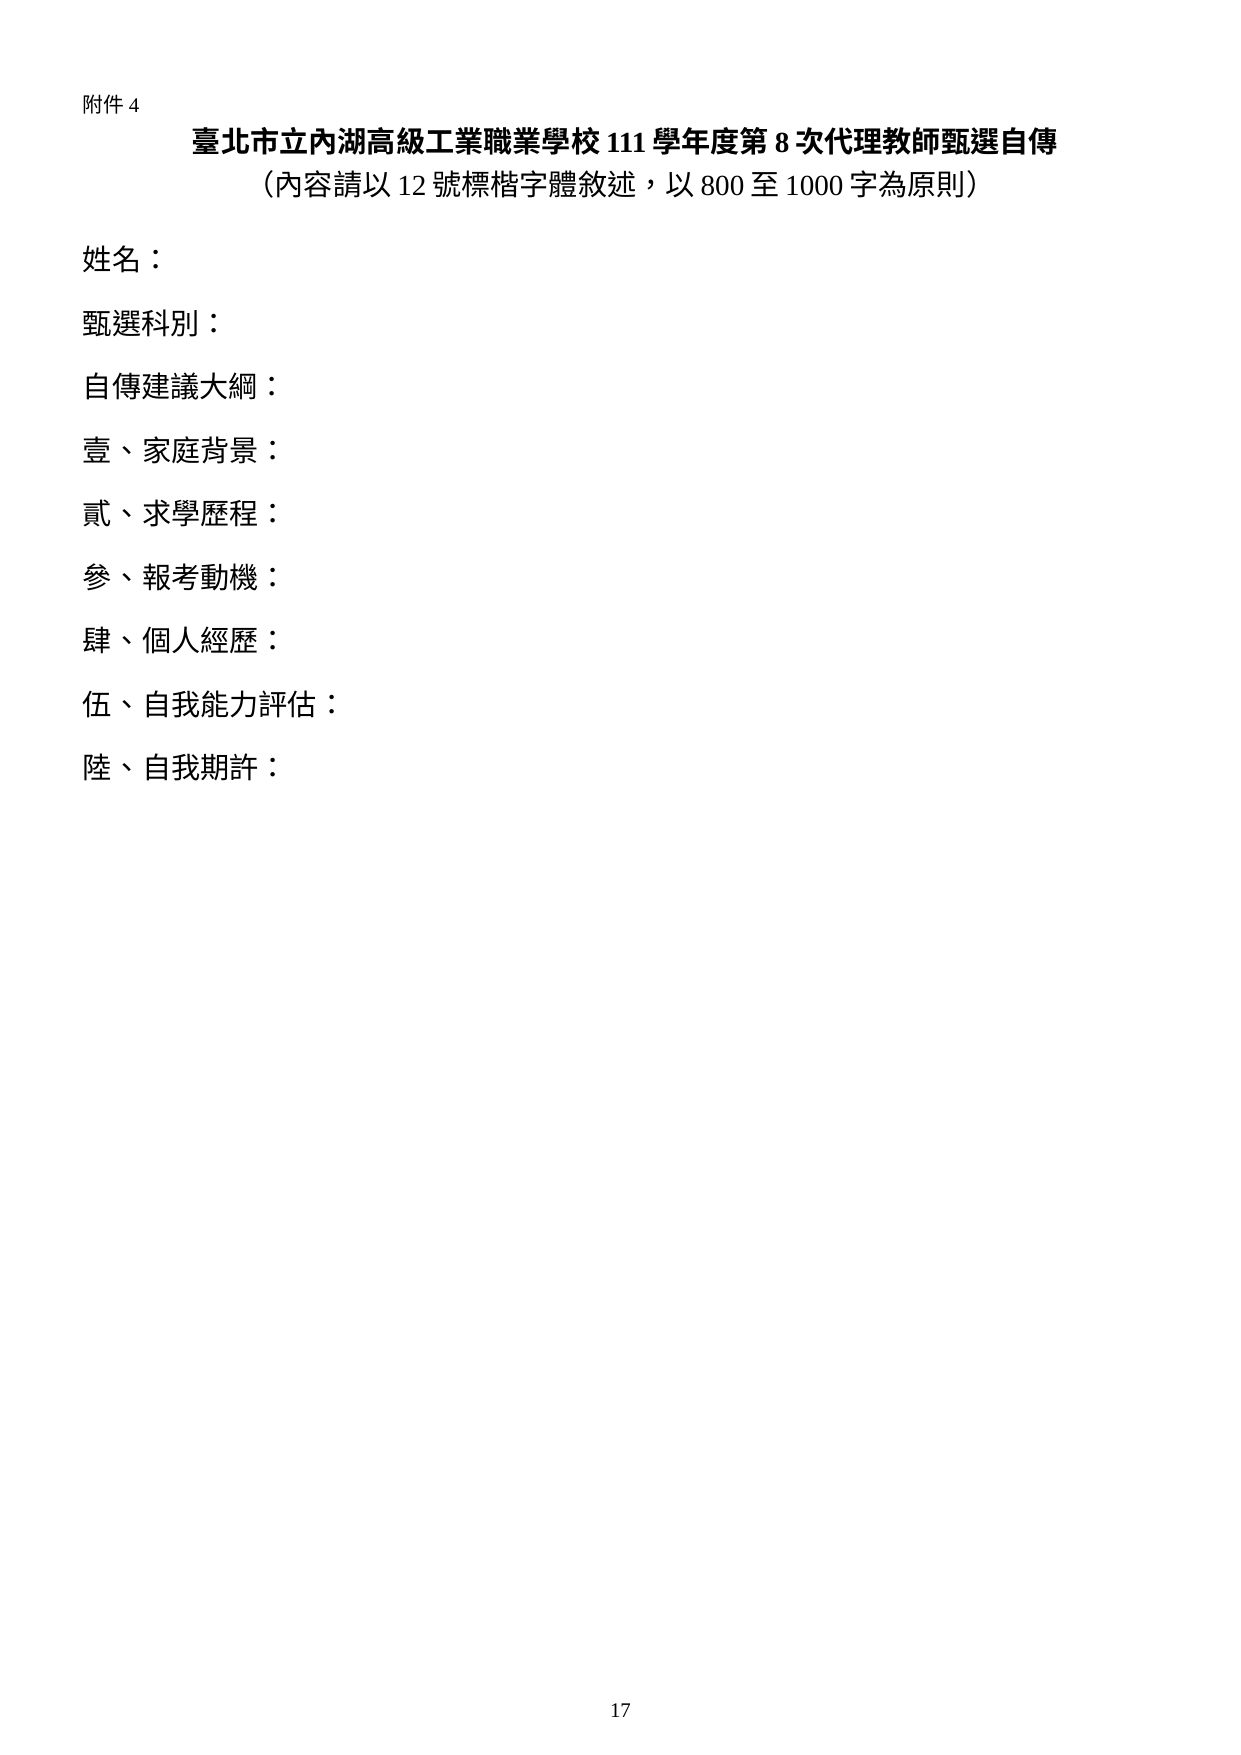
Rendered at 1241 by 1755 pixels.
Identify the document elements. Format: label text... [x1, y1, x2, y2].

list 求學歷程： [83, 491, 1158, 533]
text （內容請以12號標楷字體敘述，以800至1000字為原則） [83, 161, 1158, 203]
list 個人經歷： [83, 618, 1158, 660]
list 自我期許： [83, 744, 1158, 787]
text 甄選科別： [83, 300, 1158, 343]
text 姓名： [83, 237, 1158, 279]
text 臺北市立內湖高級工業職業學校111學年度第8次代理教師甄選自傳 [68, 119, 1181, 161]
text 附件4 [83, 89, 1158, 119]
text 自傳建議大綱： [83, 364, 1158, 406]
list 自我能力評估： [83, 681, 1158, 723]
list 報考動機： [83, 554, 1158, 596]
list 家庭背景： [83, 427, 1158, 469]
